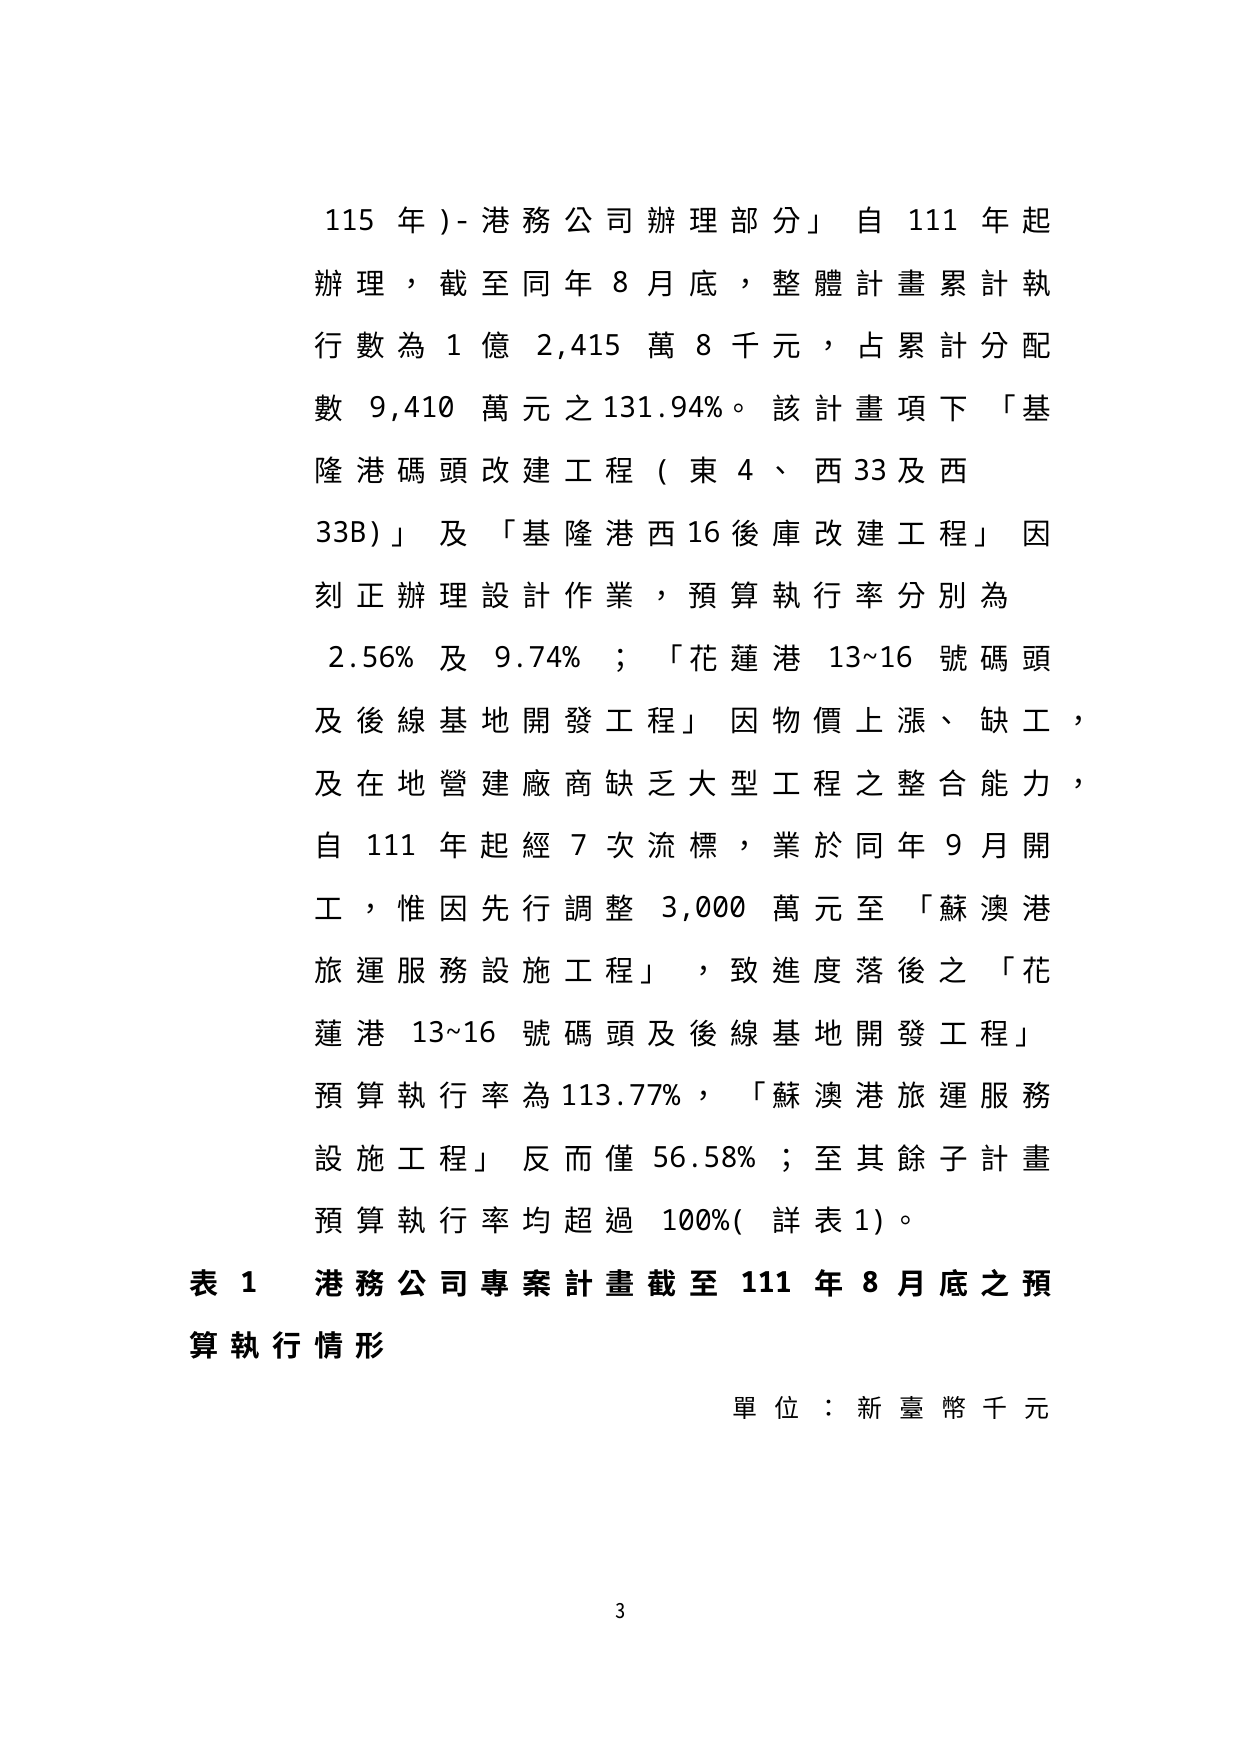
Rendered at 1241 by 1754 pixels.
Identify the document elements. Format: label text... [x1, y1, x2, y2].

text 表1 港務公司專案計畫截至111年8月底之預算執行情形 [183, 1240, 1058, 1365]
text 「國際商港未來發展及建設計畫(111-115年)-港務公司辦理部分」自111年起辦理，截至同年8月底，整體計畫累計執行數為1億2,415萬8千元，占累計分配數9,410萬元之131.94%。該計畫項下「基隆港碼頭改建工程(東4、西33及西33B)」及「基隆港西16後庫改建工程」因刻正辦理設計作業，預算執行率分別為2.56%及9.74%；「花蓮港13~16號碼頭及後線基地開發工程」因物價上漲、缺工，及在地營建廠商缺乏大型工程之整合能力，自111年起經7次流標，業於同年9月開工，惟因先行調整3,000萬元至「蘇澳港旅運服務設施工程」，致進度落後之「花蓮港13~16號碼頭及後線基地開發工程」預算執行率為113.77%，「蘇澳港旅運服務設施工程」反而僅56.58%；至其餘子計畫預算執行率均超過100%(詳表1)。 [271, 177, 1058, 1240]
text 單位：新臺幣千元 [183, 1365, 1058, 1427]
